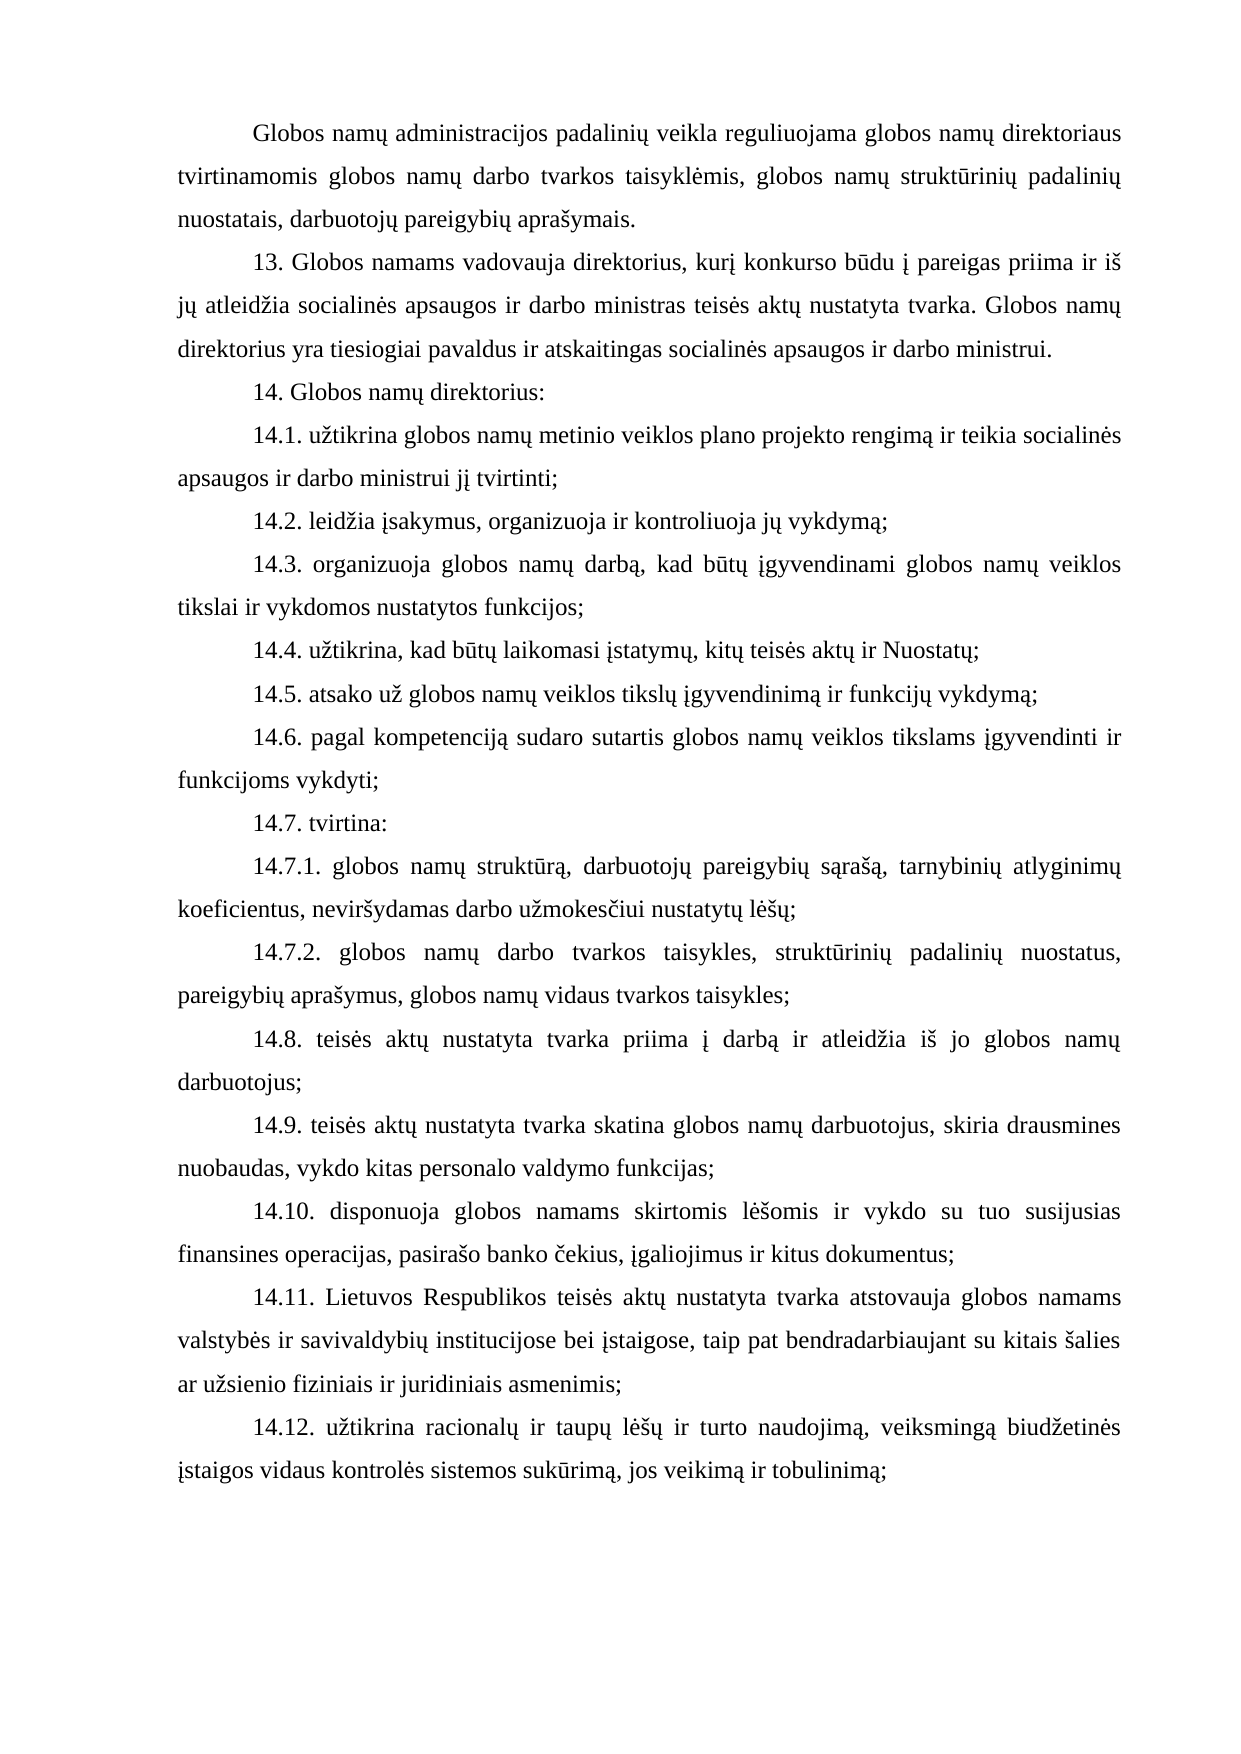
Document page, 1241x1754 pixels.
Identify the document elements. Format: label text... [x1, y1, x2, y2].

text 14.8. teisės aktų nustatyta tvarka priima į darbą ir atleidžia iš jo globos namų darbuotojus; [177, 1024, 1122, 1096]
text 14.7.1. globos namų struktūrą, darbuotojų pareigybių sąrašą, tarnybinių atlyginimų koeficientus, neviršydamas darbo užmokesčiui nustatytų lėšų; [177, 851, 1122, 923]
text 14.1. užtikrina globos namų metinio veiklos plano projekto rengimą ir teikia socialinės apsaugos ir darbo ministrui jį tvirtinti; [177, 420, 1122, 492]
text 14. Globos namų direktorius: [177, 377, 1122, 406]
text 14.7.2. globos namų darbo tvarkos taisykles, struktūrinių padalinių nuostatus, pareigybių aprašymus, globos namų vidaus tvarkos taisykles; [177, 937, 1122, 1009]
text 14.6. pagal kompetenciją sudaro sutartis globos namų veiklos tikslams įgyvendinti ir funkcijoms vykdyti; [177, 722, 1122, 794]
text 13. Globos namams vadovauja direktorius, kurį konkurso būdu į pareigas priima ir iš jų atleidžia socialinės apsaugos ir darbo ministras teisės aktų nustatyta tvarka. Globos namų direktorius yra tiesiogiai pavaldus ir atskaitingas socialinės apsaugos ir darbo ministrui. [177, 247, 1122, 362]
text 14.9. teisės aktų nustatyta tvarka skatina globos namų darbuotojus, skiria drausmines nuobaudas, vykdo kitas personalo valdymo funkcijas; [177, 1110, 1122, 1182]
text 14.4. užtikrina, kad būtų laikomasi įstatymų, kitų teisės aktų ir Nuostatų; [177, 636, 1122, 664]
text 14.5. atsako už globos namų veiklos tikslų įgyvendinimą ir funkcijų vykdymą; [177, 679, 1122, 707]
text 14.3. organizuoja globos namų darbą, kad būtų įgyvendinami globos namų veiklos tikslai ir vykdomos nustatytos funkcijos; [177, 549, 1122, 621]
text 14.7. tvirtina: [177, 808, 1122, 837]
text 14.12. užtikrina racionalų ir taupų lėšų ir turto naudojimą, veiksmingą biudžetinės įstaigos vidaus kontrolės sistemos sukūrimą, jos veikimą ir tobulinimą; [177, 1412, 1122, 1484]
text 14.10. disponuoja globos namams skirtomis lėšomis ir vykdo su tuo susijusias finansines operacijas, pasirašo banko čekius, įgaliojimus ir kitus dokumentus; [177, 1196, 1122, 1268]
text 14.2. leidžia įsakymus, organizuoja ir kontroliuoja jų vykdymą; [177, 506, 1122, 535]
text Globos namų administracijos padalinių veikla reguliuojama globos namų direktoriaus tvirtinamomis globos namų darbo tvarkos taisyklėmis, globos namų struktūrinių padalinių nuostatais, darbuotojų pareigybių aprašymais. [177, 118, 1122, 233]
text 14.11. Lietuvos Respublikos teisės aktų nustatyta tvarka atstovauja globos namams valstybės ir savivaldybių institucijose bei įstaigose, taip pat bendradarbiaujant su kitais šalies ar užsienio fiziniais ir juridiniais asmenimis; [177, 1282, 1122, 1397]
